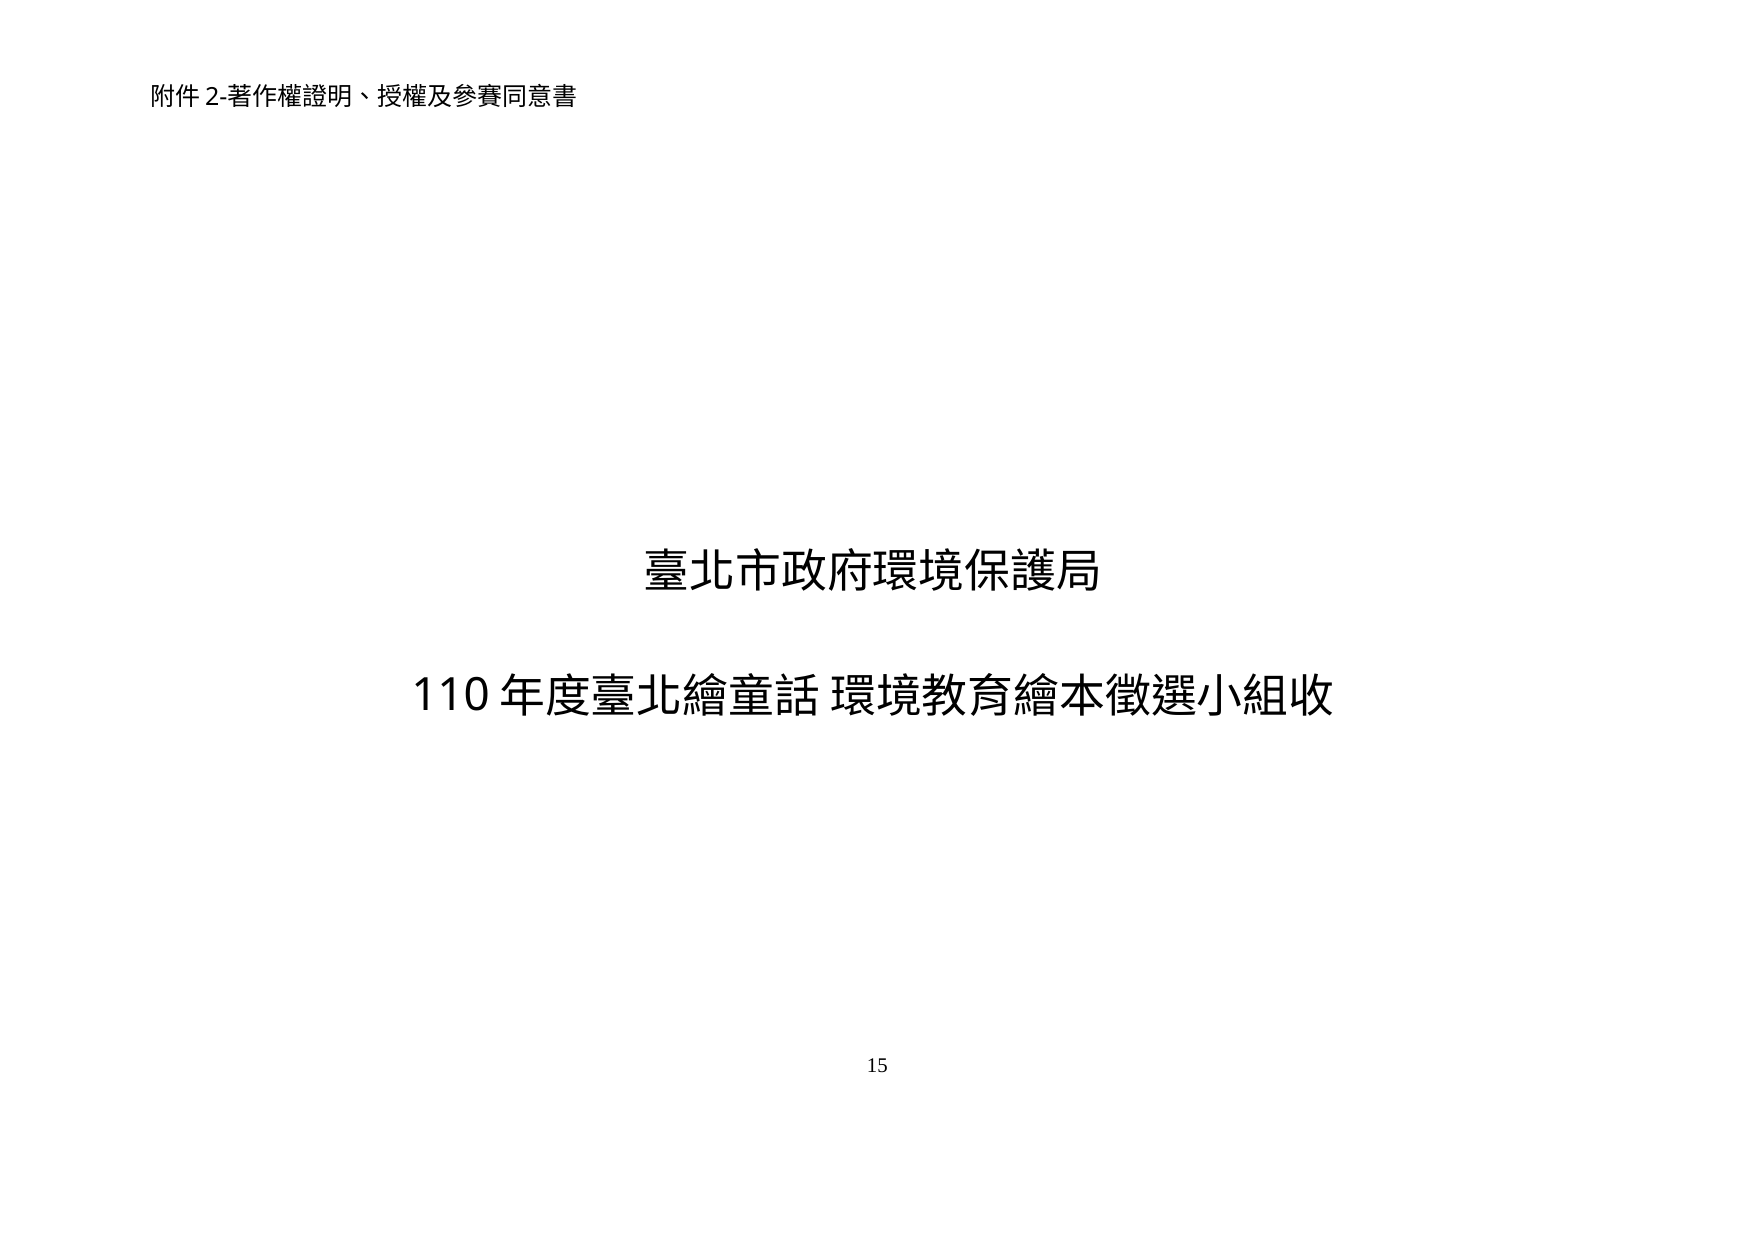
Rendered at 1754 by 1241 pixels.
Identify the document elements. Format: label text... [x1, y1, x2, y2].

text 110年度臺北繪童話 環境教育繪本徵選小組收 [47, 620, 1698, 745]
text 臺北市政府環境保護局 [47, 495, 1698, 620]
